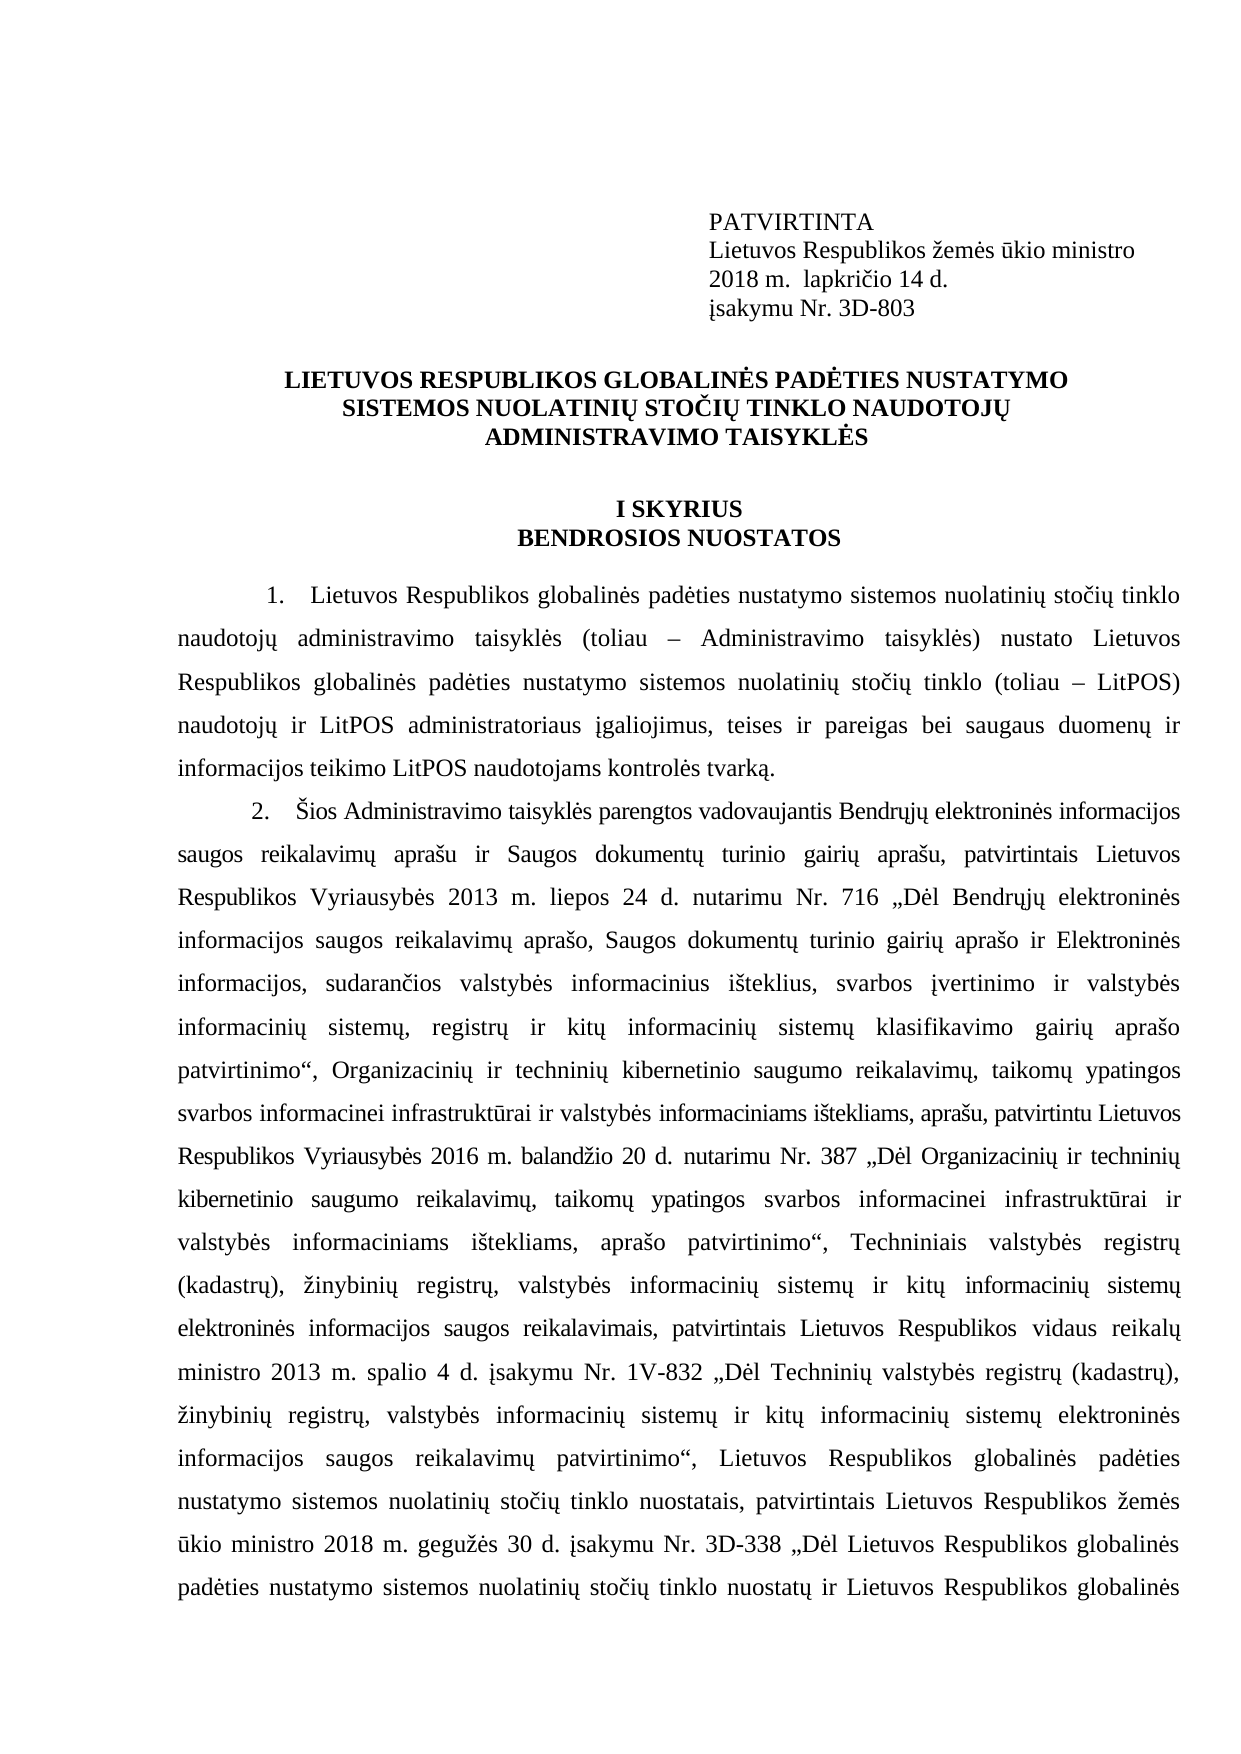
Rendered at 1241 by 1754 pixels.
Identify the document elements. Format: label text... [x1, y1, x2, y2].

text Lietuvos Respublikos žemės ūkio ministro [177, 235, 1181, 264]
text Lietuvos Respublikos globalinės padėties nustatymo sistemos nuolatinių stočių tinklo NAUDOTOJŲ ADMINISTRAVIMO TAISYKLĖS [236, 365, 1117, 451]
text 2. Šios Administravimo taisyklės parengtos vadovaujantis Bendrųjų elektroninės informacijos saugos reikalavimų aprašu ir Saugos dokumentų turinio gairių aprašu, patvirtintais Lietuvos Respublikos Vyriausybės 2013 m. liepos 24 d. nutarimu Nr. 716 „Dėl Bendrųjų elektroninės informacijos saugos reikalavimų aprašo, Saugos dokumentų turinio gairių aprašo ir Elektroninės informacijos, sudarančios valstybės informacinius išteklius, svarbos įvertinimo ir valstybės informacinių sistemų, registrų ir kitų informacinių sistemų klasifikavimo gairių aprašo patvirtinimo“, Organizacinių ir techninių kibernetinio saugumo reikalavimų, taikomų ypatingos svarbos informacinei infrastruktūrai ir valstybės informaciniams ištekliams, aprašu, patvirtintu Lietuvos Respublikos Vyriausybės 2016 m. balandžio 20 d. nutarimu Nr. 387 „Dėl Organizacinių ir techninių kibernetinio saugumo reikalavimų, taikomų ypatingos svarbos informacinei infrastruktūrai ir valstybės informaciniams ištekliams, aprašo patvirtinimo“, Techniniais valstybės registrų (kadastrų), žinybinių registrų, valstybės informacinių sistemų ir kitų informacinių sistemų elektroninės informacijos saugos reikalavimais, patvirtintais Lietuvos Respublikos vidaus reikalų ministro 2013 m. spalio 4 d. įsakymu Nr. 1V-832 „Dėl Techninių valstybės registrų (kadastrų), žinybinių registrų, valstybės informacinių sistemų ir kitų informacinių sistemų elektroninės informacijos saugos reikalavimų patvirtinimo“, Lietuvos Respublikos globalinės padėties nustatymo sistemos nuolatinių stočių tinklo nuostatais, patvirtintais Lietuvos Respublikos žemės ūkio ministro 2018 m. gegužės 30 d. įsakymu Nr. 3D-338 „Dėl Lietuvos Respublikos globalinės padėties nustatymo sistemos nuolatinių stočių tinklo nuostatų ir Lietuvos Respublikos globalinės [177, 796, 1181, 1601]
text PATVIRTINTA [177, 207, 1181, 235]
text 1. Lietuvos Respublikos globalinės padėties nustatymo sistemos nuolatinių stočių tinklo naudotojų administravimo taisyklės (toliau – Administravimo taisyklės) nustato Lietuvos Respublikos globalinės padėties nustatymo sistemos nuolatinių stočių tinklo (toliau – LitPOS) naudotojų ir LitPOS administratoriaus įgaliojimus, teises ir pareigas bei saugaus duomenų ir informacijos teikimo LitPOS naudotojams kontrolės tvarką. [177, 580, 1181, 782]
text įsakymu Nr. 3D-803 [177, 293, 1181, 322]
text BENDROSIOS NUOSTATOS [177, 523, 1181, 552]
text 2018 m. lapkričio 14 d. [177, 264, 1181, 293]
text I SKYRIUS [177, 494, 1181, 523]
